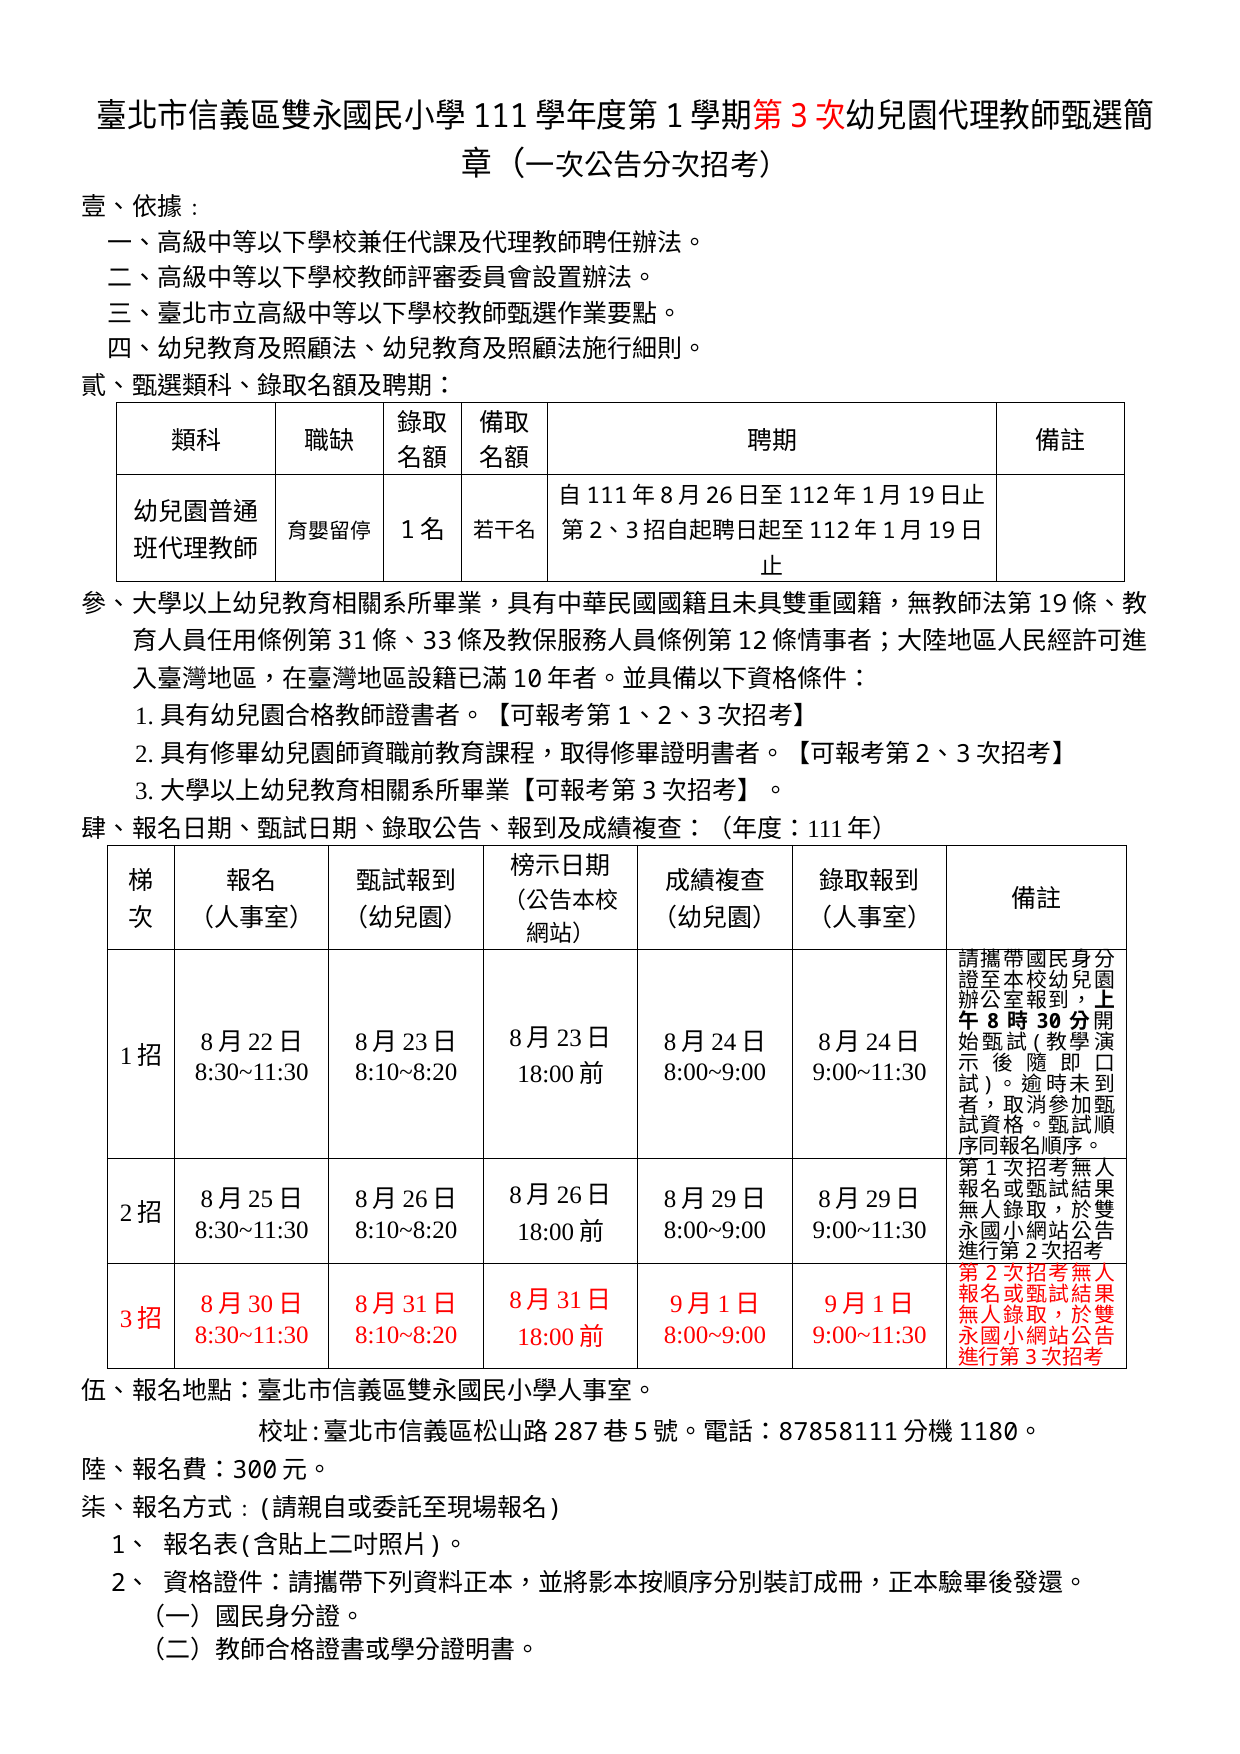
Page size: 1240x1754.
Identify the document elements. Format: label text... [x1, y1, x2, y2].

list 報名表(含貼上二吋照片)。 [111, 1523, 1160, 1561]
table_cell 3招 [108, 1264, 174, 1368]
text 一、高級中等以下學校兼任代課及代理教師聘任辦法。 [107, 223, 1160, 258]
text 臺北市信義區雙永國民小學111學年度第1學期第3次幼兒園代理教師甄選簡章（一次公告分次招考） [81, 89, 1168, 185]
table_cell 8月29日 9:00~11:30 [793, 1159, 946, 1263]
table_cell 自111年8月26日至112年1月19日止 第2、3招自起聘日起至112年1月19日止 [548, 475, 996, 581]
text （一）國民身分證。 [81, 1598, 1160, 1632]
list 甄選類科、錄取名額及聘期： [81, 364, 1160, 402]
table_header 備取名額 [462, 403, 547, 474]
table_cell 8月29日 8:00~9:00 [638, 1159, 792, 1263]
table_cell 幼兒園普通班代理教師 [117, 475, 275, 581]
table_header 榜示日期 （公告本校網站） [484, 846, 637, 948]
table_cell 第1次招考無人報名或甄試結果無人錄取，於雙永國小網站公告進行第2次招考 [947, 1159, 1126, 1263]
table_cell 8月23日 8:10~8:20 [329, 950, 483, 1158]
table_cell 8月26日 8:10~8:20 [329, 1159, 483, 1263]
table_cell 1招 [108, 950, 174, 1158]
table_cell 8月26日 18:00前 [484, 1159, 637, 1263]
table_header 類科 [117, 403, 275, 474]
table_cell 若干名 [462, 475, 547, 581]
table_cell 9月1日 8:00~9:00 [638, 1264, 792, 1368]
list 依據﹕ [81, 185, 1160, 223]
table_cell 第2次招考無人報名或甄試結果無人錄取，於雙永國小網站公告進行第3次招考 [947, 1264, 1126, 1368]
list 報名費：300元。 [81, 1448, 1160, 1486]
list 資格證件：請攜帶下列資料正本，並將影本按順序分別裝訂成冊，正本驗畢後發還。 [111, 1561, 1160, 1598]
list 大學以上幼兒教育相關系所畢業，具有中華民國國籍且未具雙重國籍，無教師法第19條、教育人員任用條例第31條、33條及教保服務人員條例第12條情事者；大陸地區人民經許可進入臺灣地區，在臺灣地區設籍已滿10年者。並具備以下資格條件： [81, 582, 1160, 695]
table_header 職缺 [276, 403, 383, 474]
table_cell 8月31日 8:10~8:20 [329, 1264, 483, 1368]
text 校址:臺北市信義區松山路287巷5號。電話：87858111分機1180。 [258, 1407, 1160, 1448]
text 二、高級中等以下學校教師評審委員會設置辦法。 [107, 258, 1160, 294]
table_header 甄試報到 （幼兒園） [329, 846, 483, 948]
text 三、臺北市立高級中等以下學校教師甄選作業要點。 [107, 294, 1160, 329]
table_cell [997, 475, 1124, 581]
table_header 錄取名額 [384, 403, 461, 474]
table_cell 8月31日 18:00前 [484, 1264, 637, 1368]
list 具有幼兒園合格教師證書者。【可報考第1、2、3次招考】 [135, 695, 1160, 732]
table_cell 9月1日 9:00~11:30 [793, 1264, 946, 1368]
list 報名地點：臺北市信義區雙永國民小學人事室。 [81, 1369, 1160, 1407]
table_cell 8月22日 8:30~11:30 [175, 950, 328, 1158]
table_header 備註 [997, 403, 1124, 474]
text （二）教師合格證書或學分證明書。 [81, 1632, 1160, 1665]
table_header 錄取報到 （人事室） [793, 846, 946, 948]
list 具有修畢幼兒園師資職前教育課程，取得修畢證明書者。【可報考第2、3次招考】 [135, 732, 1160, 770]
table_cell 育嬰留停 [276, 475, 383, 581]
list 大學以上幼兒教育相關系所畢業【可報考第3次招考】。 [135, 770, 1160, 807]
table_cell 2招 [108, 1159, 174, 1263]
table_cell 請攜帶國民身分證至本校幼兒園辦公室報到，上午8時30分開始甄試(教學演示後隨即口試)。逾時未到者，取消參加甄試資格。甄試順序同報名順序。 [947, 950, 1126, 1158]
table_cell 1名 [384, 475, 461, 581]
table_cell 8月24日 8:00~9:00 [638, 950, 792, 1158]
list 報名方式﹕(請親自或委託至現場報名) [81, 1486, 1160, 1523]
table_cell 8月23日 18:00前 [484, 950, 637, 1158]
table_header 備註 [947, 846, 1126, 948]
table_header 梯次 [108, 846, 174, 948]
table_header 報名 （人事室） [175, 846, 328, 948]
table_header 成績複查 （幼兒園） [638, 846, 792, 948]
list 報名日期、甄試日期、錄取公告、報到及成績複查：（年度：111年） [81, 807, 1160, 845]
table_cell 8月30日 8:30~11:30 [175, 1264, 328, 1368]
text 四、幼兒教育及照顧法、幼兒教育及照顧法施行細則。 [107, 329, 1160, 364]
table_cell 8月24日 9:00~11:30 [793, 950, 946, 1158]
table_header 聘期 [548, 403, 996, 474]
table_cell 8月25日 8:30~11:30 [175, 1159, 328, 1263]
